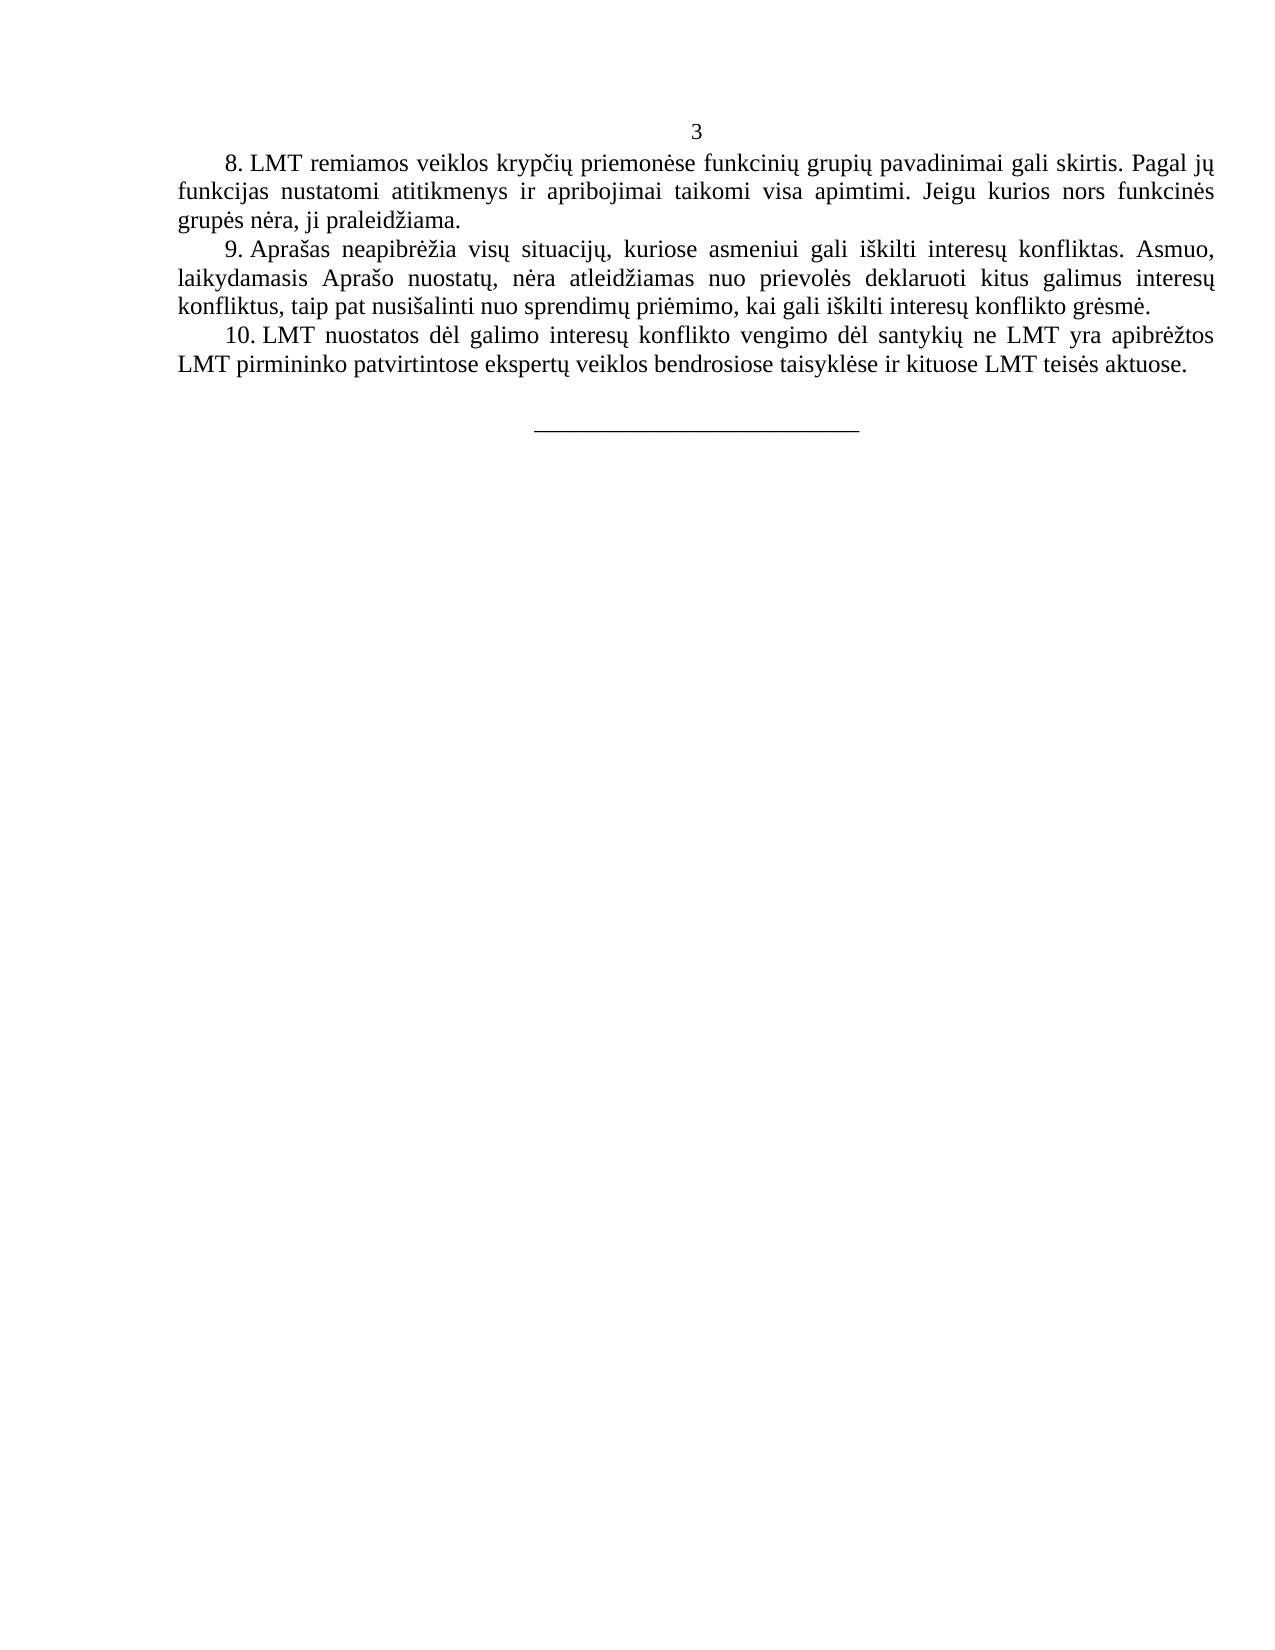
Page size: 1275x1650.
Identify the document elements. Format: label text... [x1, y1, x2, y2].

text 10. LMT nuostatos dėl galimo interesų konflikto vengimo dėl santykių ne LMT yra apibrėžtos LMT pirmininko patvirtintose ekspertų veiklos bendrosiose taisyklėse ir kituose LMT teisės aktuose. [177, 320, 1216, 378]
text 8. LMT remiamos veiklos krypčių priemonėse funkcinių grupių pavadinimai gali skirtis. Pagal jų funkcijas nustatomi atitikmenys ir apribojimai taikomi visa apimtimi. Jeigu kurios nors funkcinės grupės nėra, ji praleidžiama. [177, 148, 1216, 234]
text 9. Aprašas neapibrėžia visų situacijų, kuriose asmeniui gali iškilti interesų konfliktas. Asmuo, laikydamasis Aprašo nuostatų, nėra atleidžiamas nuo prievolės deklaruoti kitus galimus interesų konfliktus, taip pat nusišalinti nuo sprendimų priėmimo, kai gali iškilti interesų konflikto grėsmė. [177, 234, 1216, 320]
text __________________________ [177, 406, 1216, 435]
